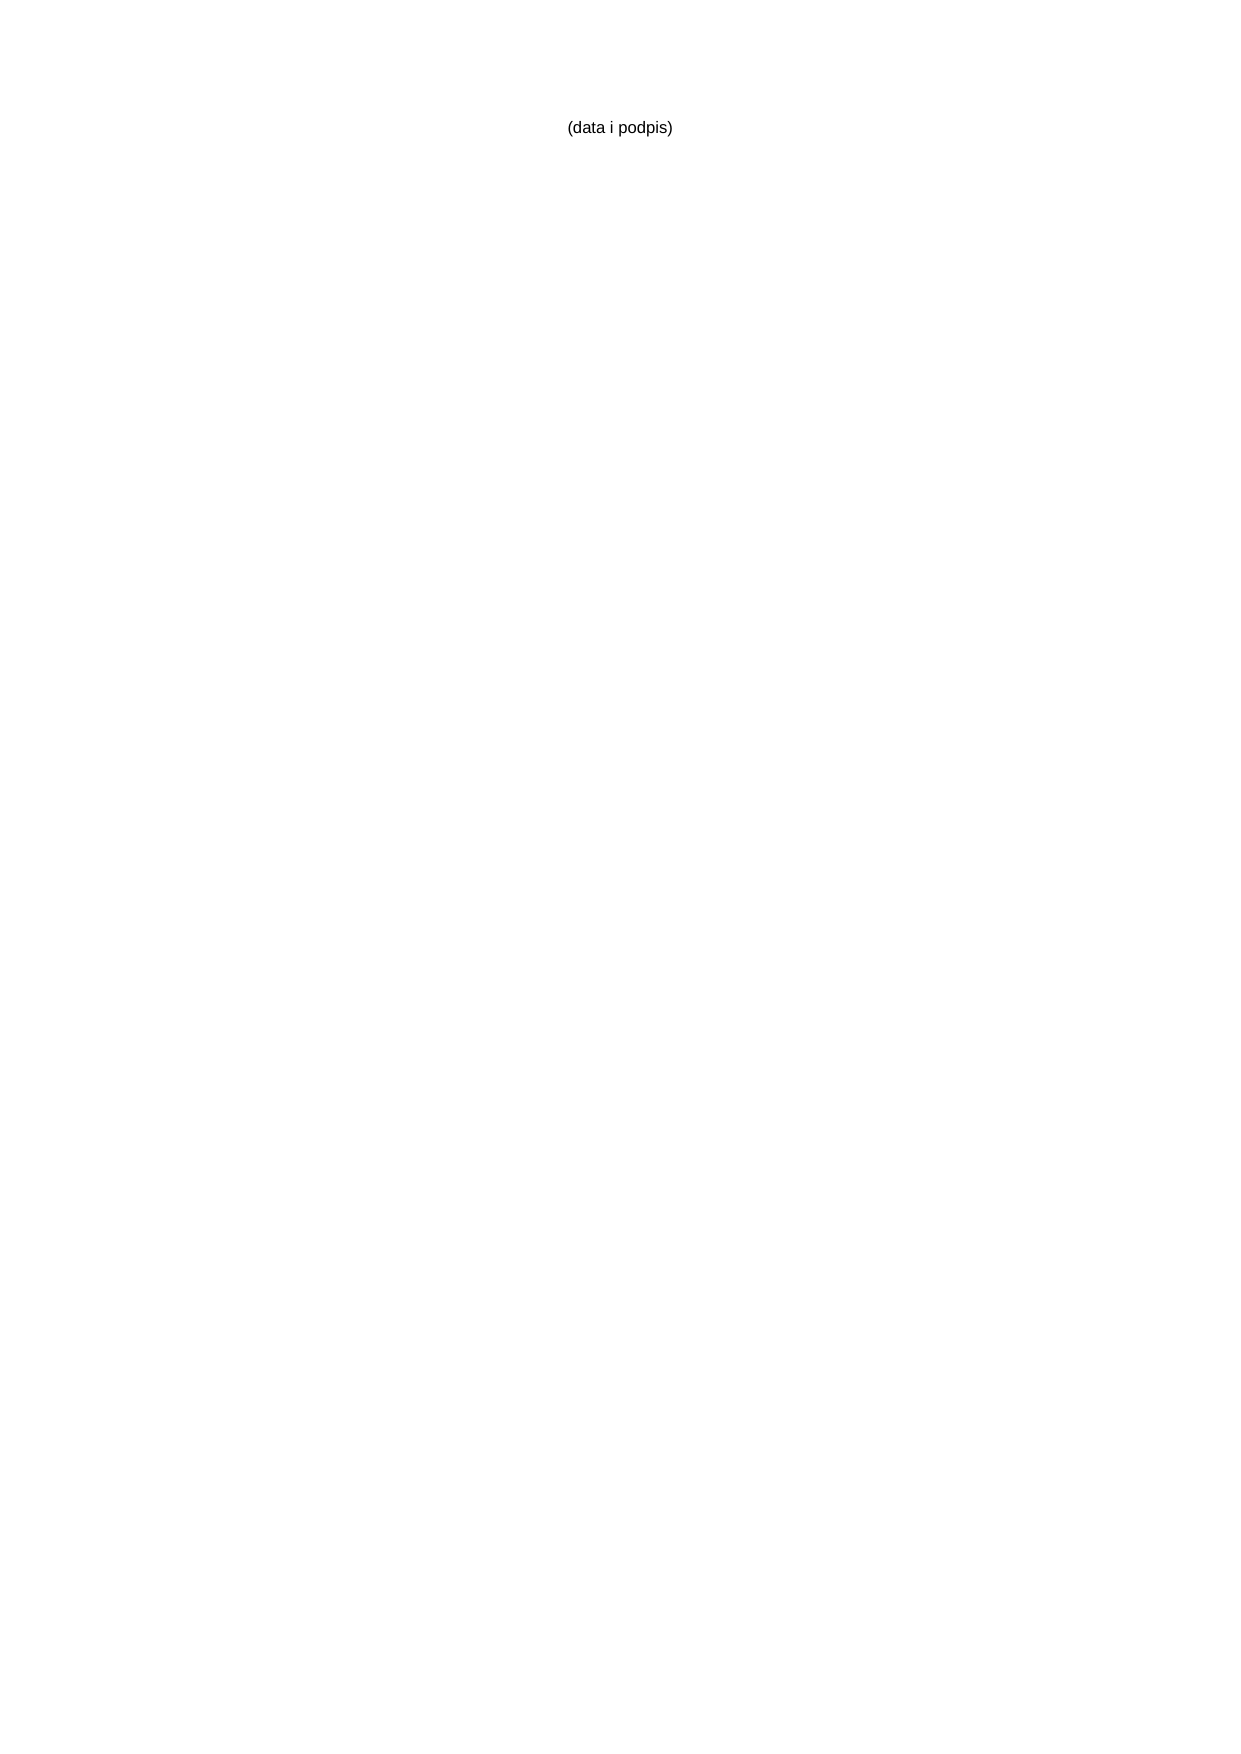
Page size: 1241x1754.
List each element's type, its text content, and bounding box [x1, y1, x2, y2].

text (data i podpis) [118, 118, 1122, 137]
